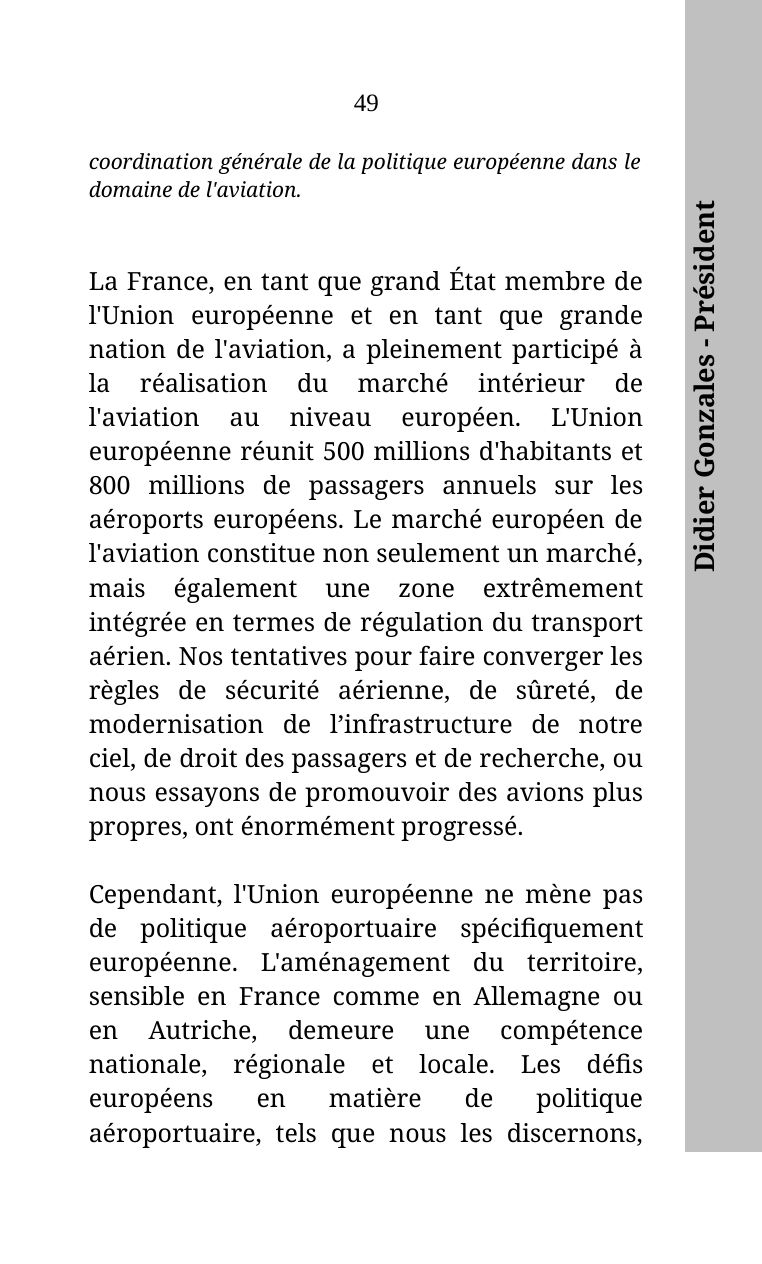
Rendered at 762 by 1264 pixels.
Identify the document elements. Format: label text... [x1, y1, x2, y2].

text Didier Gonzales - Président [685, 187, 762, 573]
text Cependant, l'Union européenne ne mène pas de politique aéroportuaire spécifiquement européenne. L'aménagement du territoire, sensible en France comme en Allemagne ou en Autriche, demeure une compétence nationale, régionale et locale. Les défis européens en matière de politique aéroportuaire, tels que nous les discernons, [88, 877, 644, 1149]
text coordination générale de la politique européenne dans le domaine de l'aviation. [88, 147, 644, 204]
text La France, en tant que grand État membre de l'Union européenne et en tant que grande nation de l'aviation, a pleinement participé à la réalisation du marché intérieur de l'aviation au niveau européen. L'Union européenne réunit 500 millions d'habitants et 800 millions de passagers annuels sur les aéroports européens. Le marché européen de l'aviation constitue non seulement un marché, mais également une zone extrêmement intégrée en termes de régulation du transport aérien. Nos tentatives pour faire converger les règles de sécurité aérienne, de sûreté, de modernisation de l’infrastructure de notre ciel, de droit des passagers et de recherche, ou nous essayons de promouvoir des avions plus propres, ont énormément progressé. [88, 264, 644, 843]
